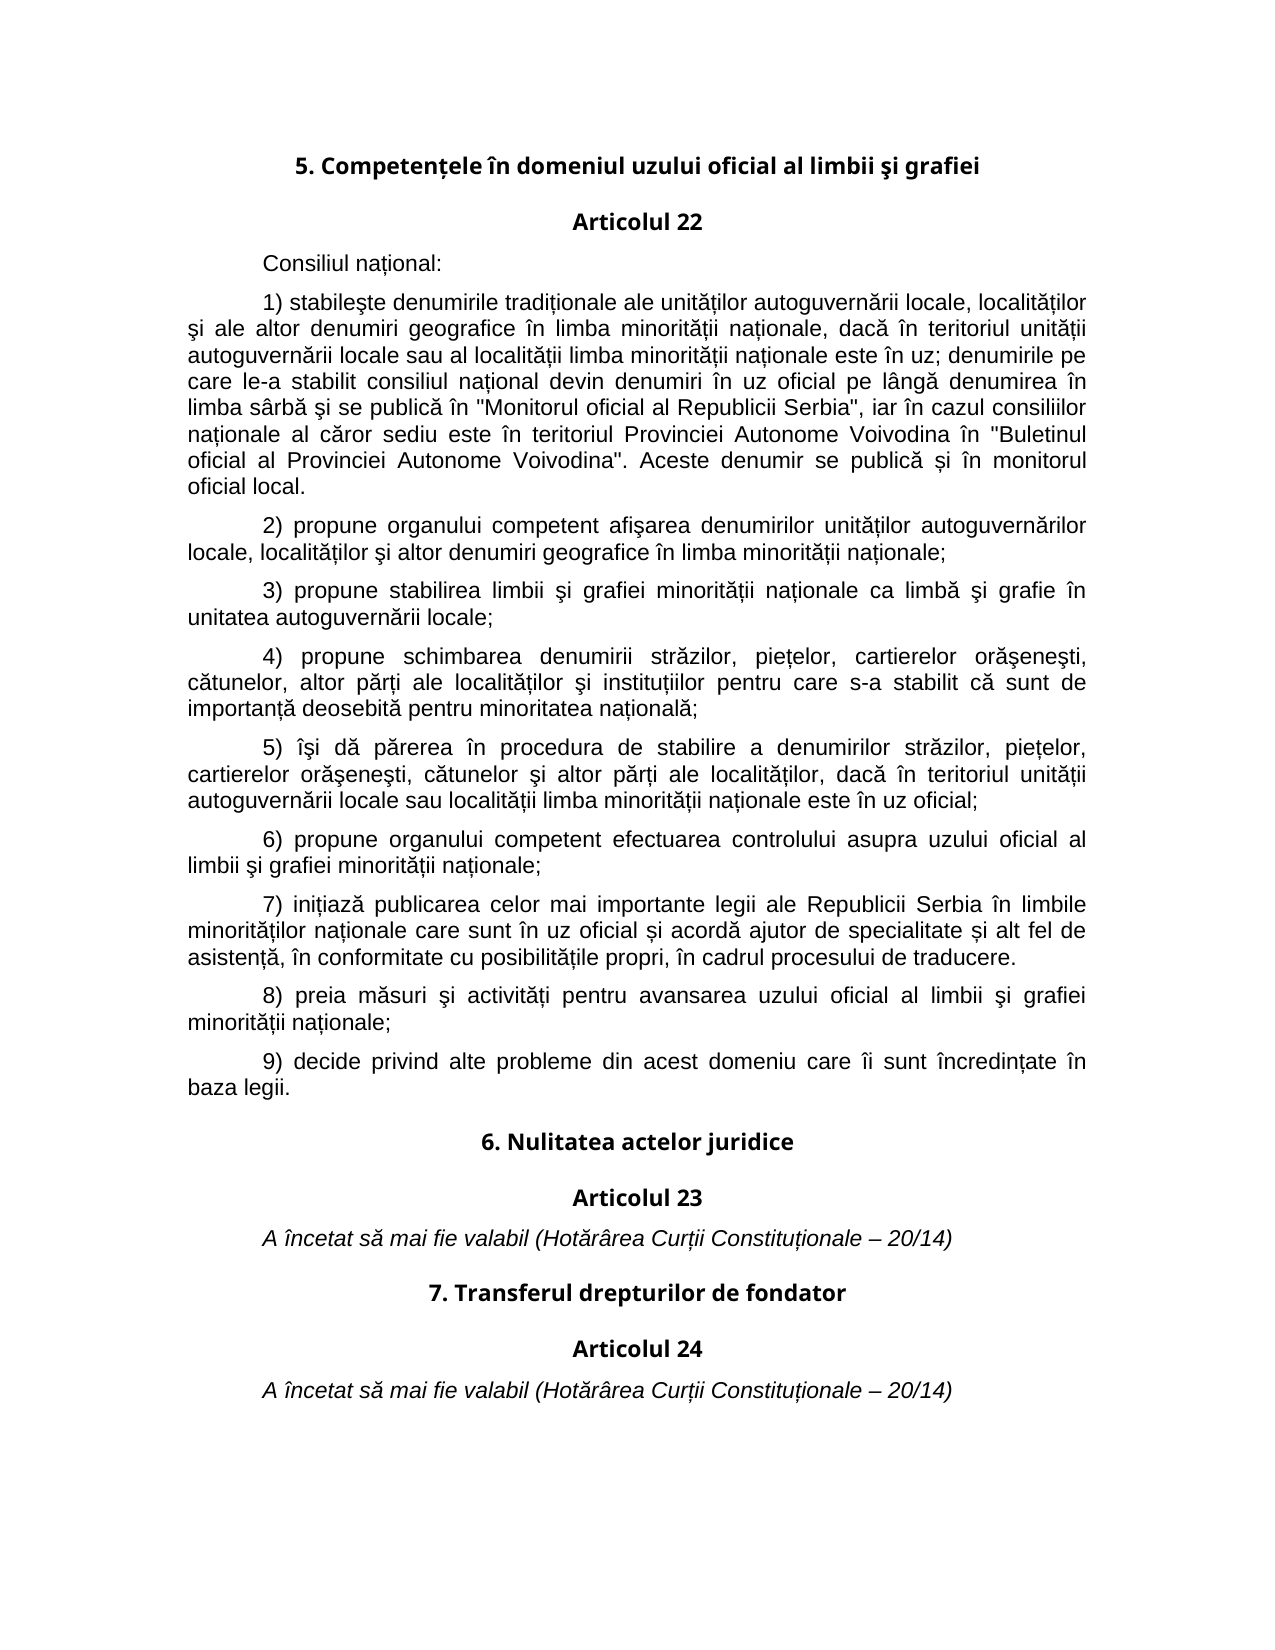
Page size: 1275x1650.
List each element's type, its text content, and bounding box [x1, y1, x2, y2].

text Articolul 23 [262, 1182, 1012, 1213]
text 3) propune stabilirea limbii şi grafiei minorității naționale ca limbă şi grafie în unitatea autoguvernării locale; [187, 577, 1087, 630]
text 8) preia măsuri şi activități pentru avansarea uzului oficial al limbii şi grafiei minorității naționale; [187, 982, 1087, 1035]
text A încetat să mai fie valabil (Hotărârea Curții Constituționale – 20/14) [187, 1377, 1087, 1403]
text 2) propune organului competent afişarea denumirilor unităților autoguvernărilor locale, localităților şi altor denumiri geografice în limba minorității naționale; [187, 512, 1087, 565]
text 9) decide privind alte probleme din acest domeniu care îi sunt încredințate în baza legii. [187, 1048, 1087, 1100]
text 1) stabileşte denumirile tradiționale ale unităților autoguvernării locale, localităților şi ale altor denumiri geografice în limba minorității naționale, dacă în teritoriul unității autoguvernării locale sau al localității limba minorității naționale este în uz; denumirile pe care le-a stabilit consiliul național devin denumiri în uz oficial pe lângă denumirea în limba sârbă şi se publică în "Monitorul oficial al Republicii Serbia", iar în cazul consiliilor naționale al căror sediu este în teritoriul Provinciei Autonome Voivodina în "Buletinul oficial al Provinciei Autonome Voivodina". Aceste denumir se publică și în monitorul oficial local. [187, 289, 1087, 500]
text Articolul 22 [262, 206, 1012, 237]
text 6. Nulitatea actelor juridice [262, 1125, 1012, 1157]
text Consiliul național: [187, 250, 1087, 276]
text Articolul 24 [262, 1333, 1012, 1364]
text 7) inițiază publicarea celor mai importante legii ale Republicii Serbia în limbile minorităților naționale care sunt în uz oficial și acordă ajutor de specialitate și alt fel de asistență, în conformitate cu posibilitățile propri, în cadrul procesului de traducere. [187, 891, 1087, 970]
text 5) îşi dă părerea în procedura de stabilire a denumirilor străzilor, piețelor, cartierelor orăşeneşti, cătunelor şi altor părți ale localităților, dacă în teritoriul unității autoguvernării locale sau localității limba minorității naționale este în uz oficial; [187, 734, 1087, 813]
text 4) propune schimbarea denumirii străzilor, piețelor, cartierelor orăşeneşti, cătunelor, altor părți ale localităților şi instituțiilor pentru care s-a stabilit că sunt de importanță deosebită pentru minoritatea națională; [187, 643, 1087, 722]
text 6) propune organului competent efectuarea controlului asupra uzului oficial al limbii şi grafiei minorității naționale; [187, 826, 1087, 878]
text 5. Competențele în domeniul uzului oficial al limbii şi grafiei [262, 150, 1012, 181]
text A încetat să mai fie valabil (Hotărârea Curții Constituționale – 20/14) [187, 1225, 1087, 1252]
text 7. Transferul drepturilor de fondator [262, 1277, 1012, 1308]
